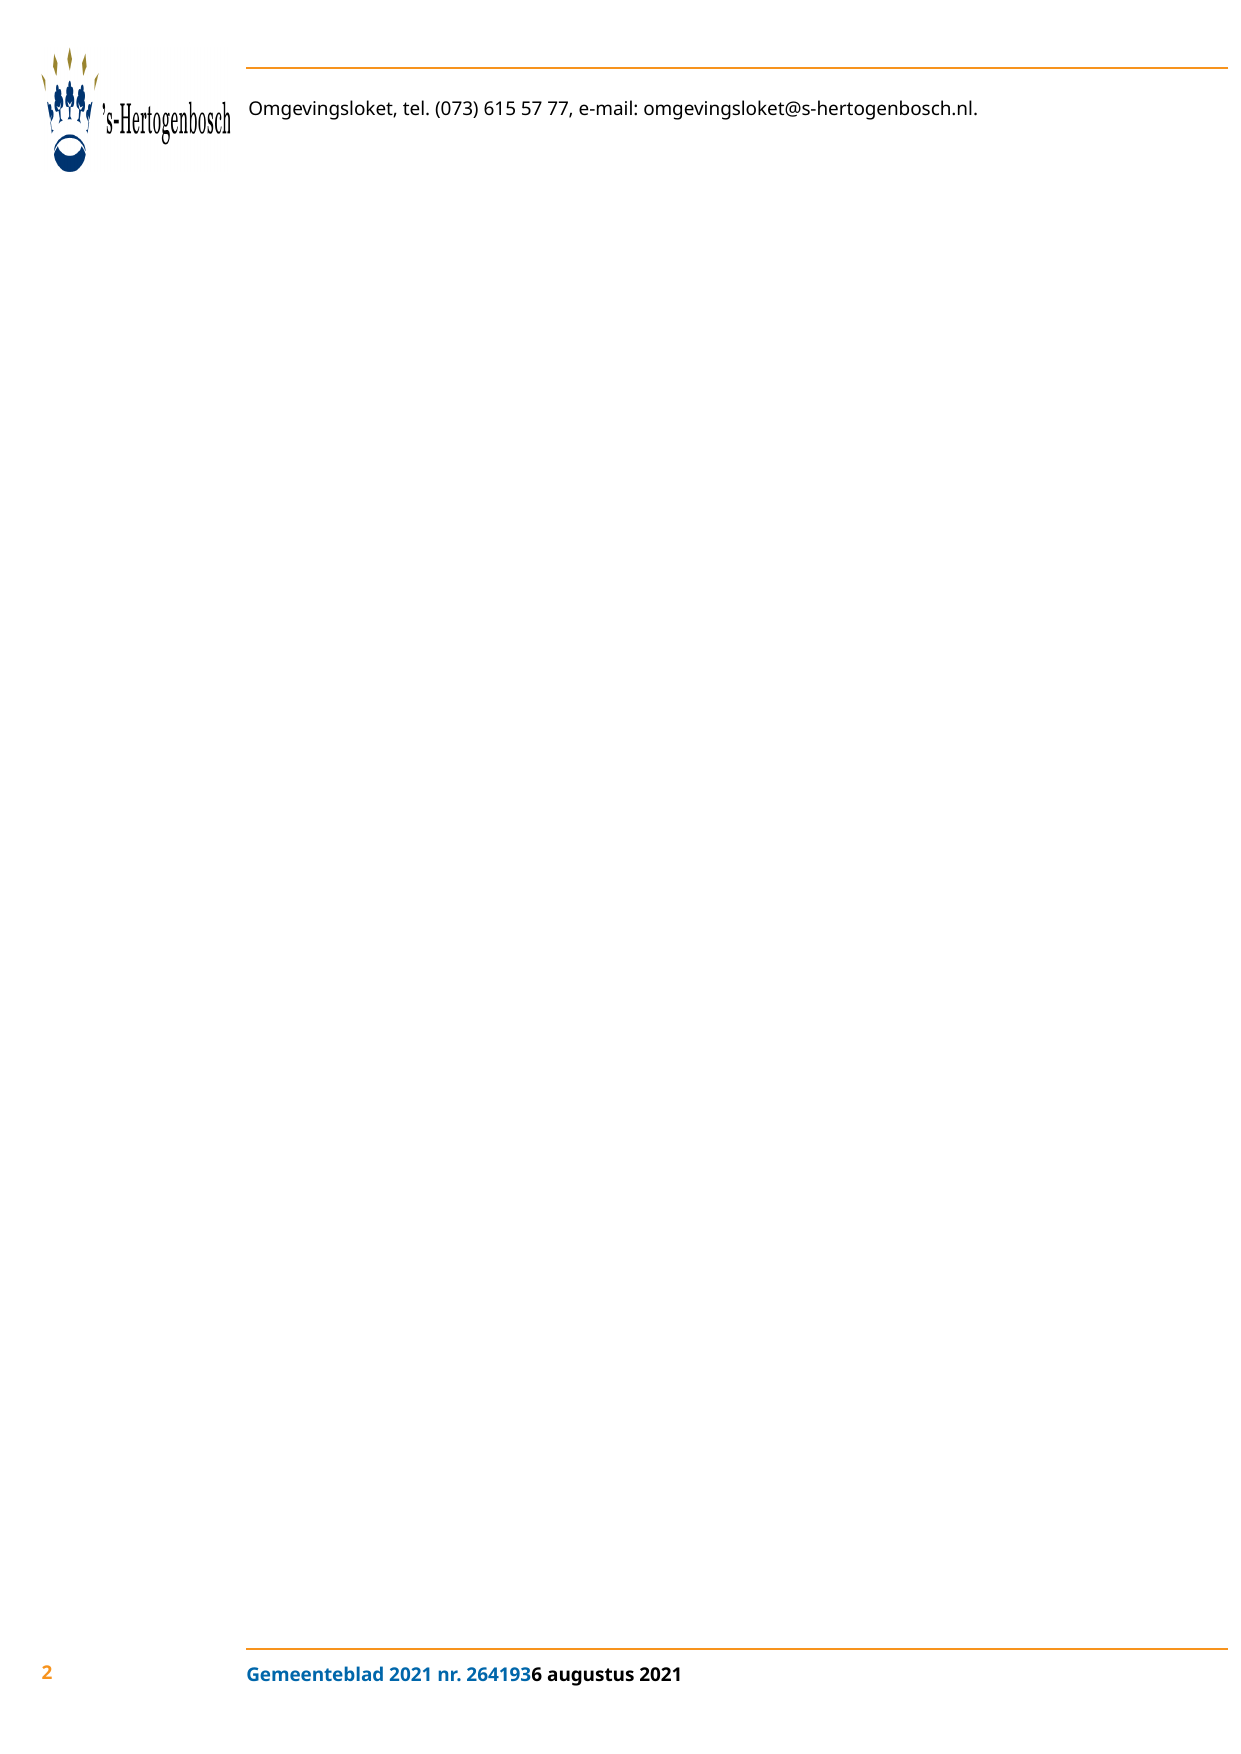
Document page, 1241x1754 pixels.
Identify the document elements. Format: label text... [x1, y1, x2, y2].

text Omgevingsloket, tel. (073) 615 57 77, e-mail: omgevingsloket@s-hertogenbosch.nl. [248, 95, 1152, 121]
picture [41, 47, 231, 172]
